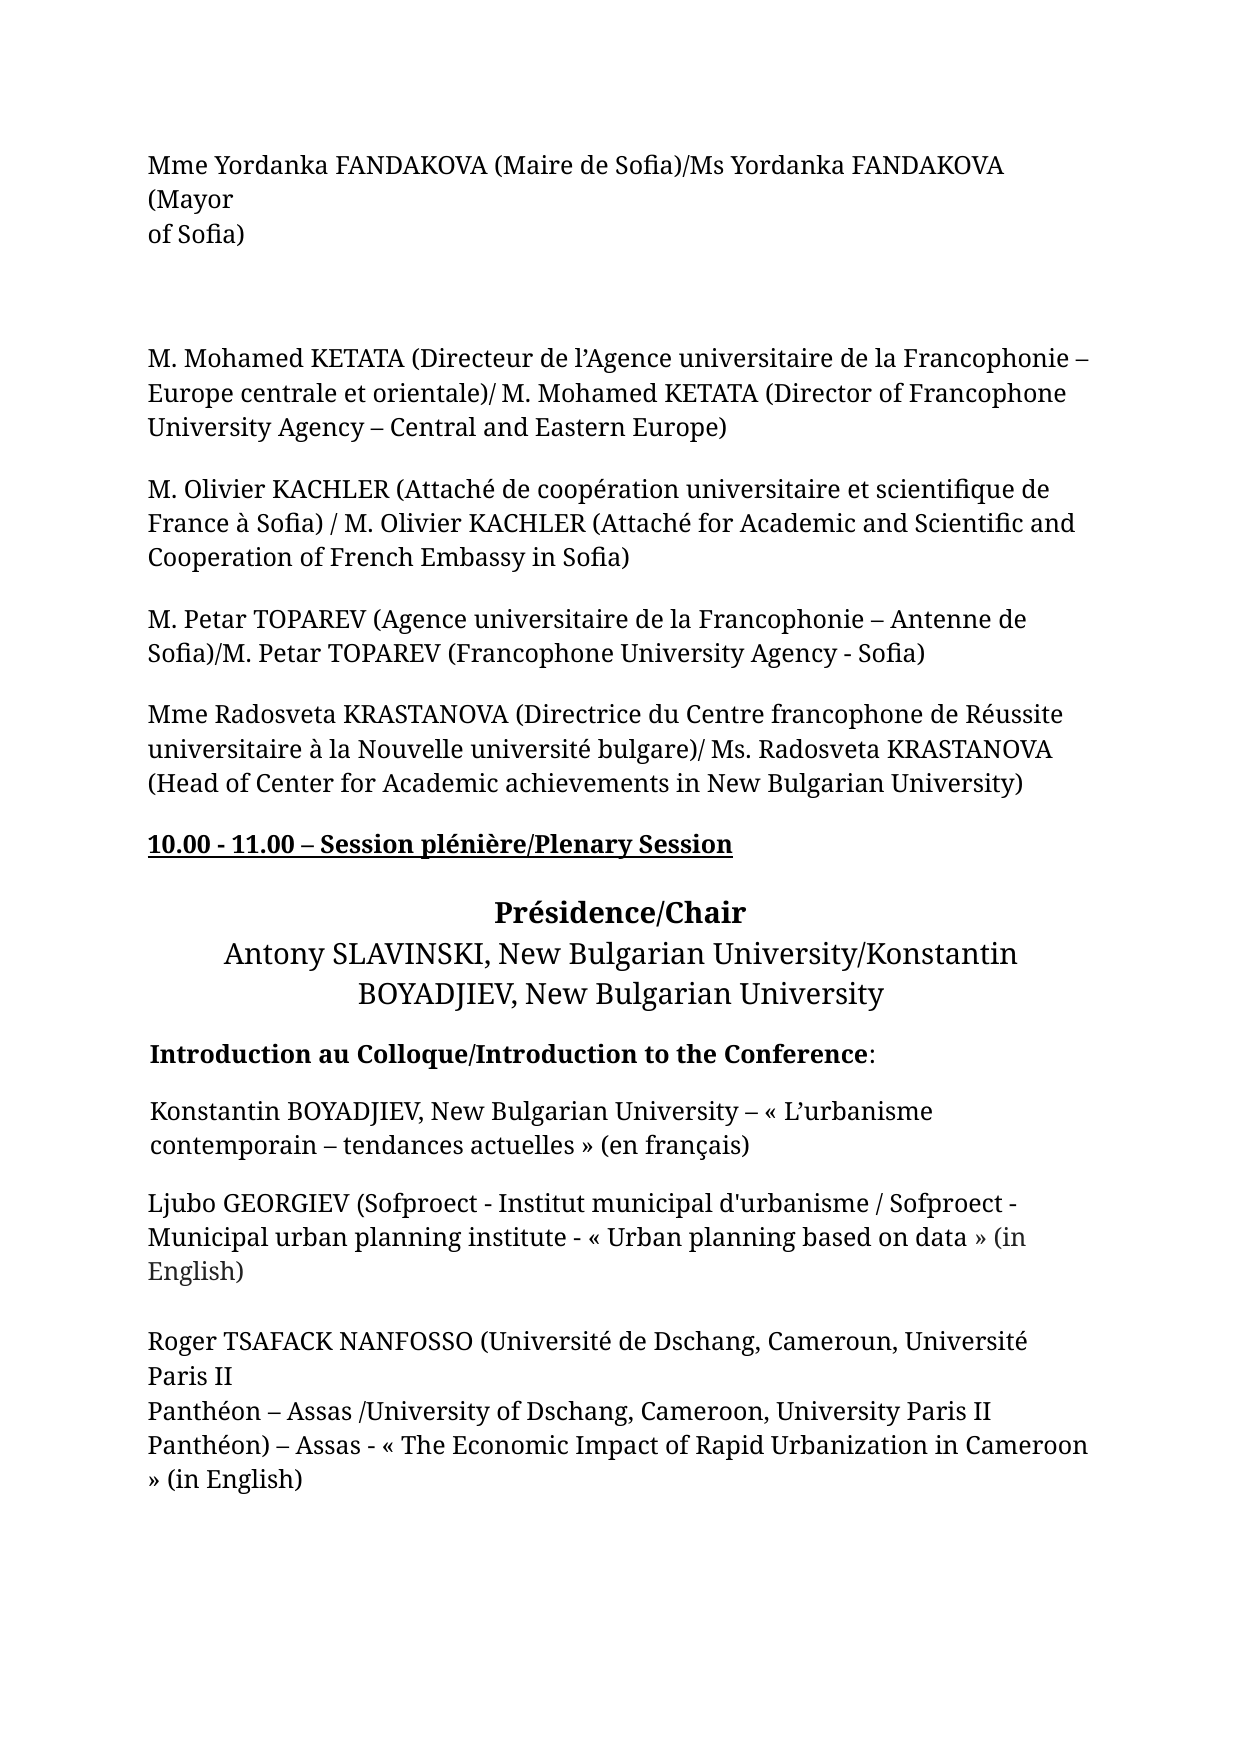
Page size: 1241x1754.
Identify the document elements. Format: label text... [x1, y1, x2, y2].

subtitle Présidence/Chair [148, 892, 1093, 932]
text Mme Radosveta KRASTANOVA (Directrice du Centre francophone de Réussite universitaire à la Nouvelle université bulgare)/ Мs. Radosveta KRASTANOVA (Head of Center for Academic achievements in New Bulgarian University) [147, 697, 1093, 799]
text Roger TSAFACK NANFOSSO (Université de Dschang, Cameroun, Université Paris II [147, 1324, 1093, 1392]
text Аntony SLAVINSKI, New Bulgarian University/Konstantin BOYADJIEV, New Bulgarian University [149, 934, 1092, 1013]
text M. Mohamed KETATA (Directeur de l’Agence universitaire de la Francophonie – [147, 340, 1093, 374]
text M. Olivier KACHLER (Attaché de coopération universitaire et scientifique de France à Sofia) / M. Olivier KACHLER (Attaché for Academic and Scientific and Cooperation of French Embassy in Sofia) [147, 471, 1093, 574]
text Mme Yordanka FANDAKOVA (Maire de Sofia)/Ms Yordanka FANDAKOVA (Mayor [147, 148, 1093, 216]
text Europe centrale et orientale)/ M. Mohamed KETATA (Director of Francophone University Agency – Central and Eastern Europe) [147, 376, 1093, 444]
text Panthéon – Assas /University of Dschang, Cameroon, University Paris II Panthéon) – Assas - « The Economic Impact of Rapid Urbanization in Cameroon » (in English) [147, 1393, 1093, 1496]
text of Sofia) [147, 217, 1093, 251]
text M. Petar TOPAREV (Agence universitaire de la Francophonie – Antenne de Sofia)/M. Petar TOPAREV (Francophone University Agency - Sofia) [147, 601, 1093, 669]
text Ljubo GEORGIEV (Sofproect - Institut municipal d'urbanisme / Sofproect - Municipal urban planning institute - « Urban planning based on data » (in English) [147, 1186, 1093, 1288]
text Introduction au Colloque/Introduction to the Conference: [149, 1036, 1092, 1071]
text 10.00 - 11.00 – Session plénière/Plenary Session [147, 827, 1093, 861]
text Konstantin BOYADJIEV, New Bulgarian University – « L’urbanisme contemporain – tendances actuelles » (en français) [149, 1094, 1092, 1162]
